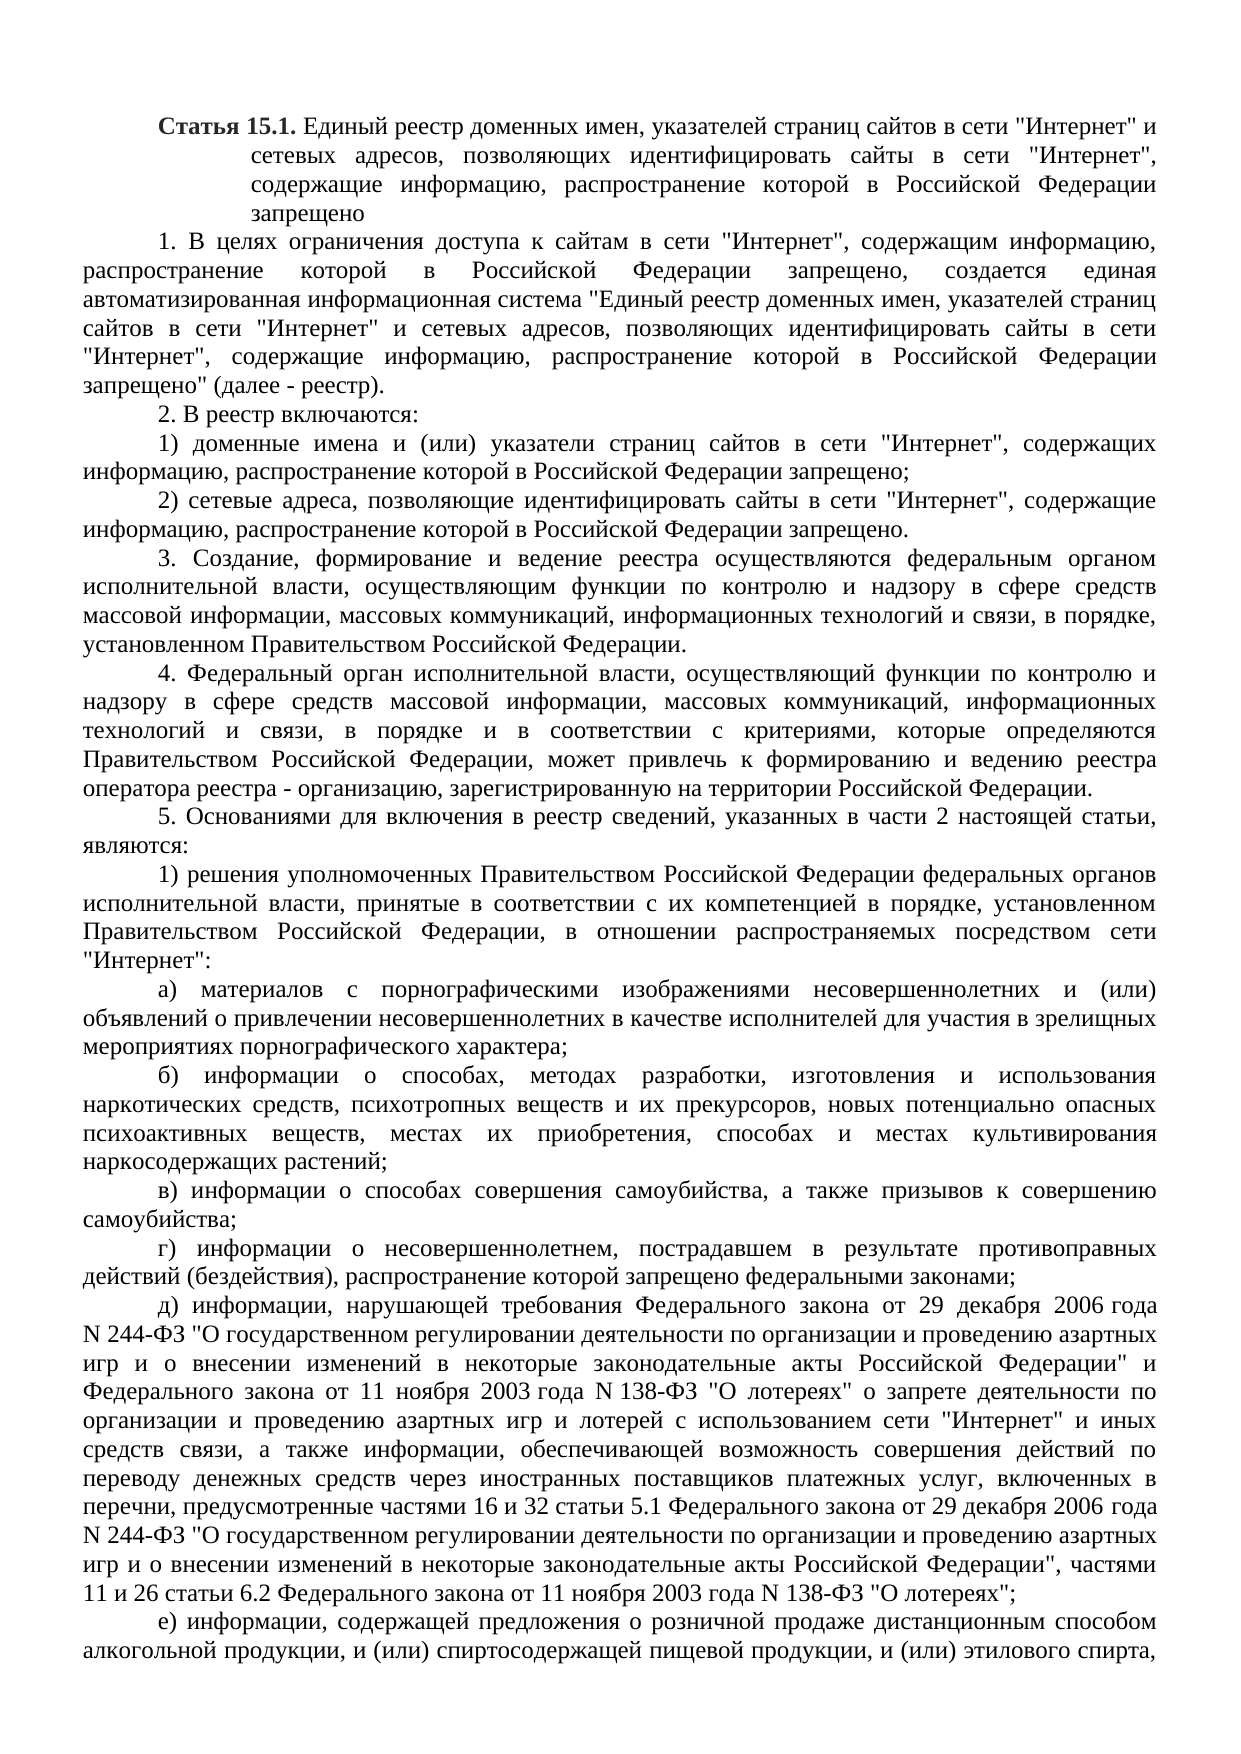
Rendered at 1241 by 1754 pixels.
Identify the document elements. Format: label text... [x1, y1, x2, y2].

text Статья 15.1. Единый реестр доменных имен, указателей страниц сайтов в сети "Интернет" и сетевых адресов, позволяющих идентифицировать сайты в сети "Интернет", содержащие информацию, распространение которой в Российской Федерации запрещено [158, 111, 1157, 226]
text в) информации о способах совершения самоубийства, а также призывов к совершению самоубийства; [83, 1175, 1157, 1233]
text б) информации о способах, методах разработки, изготовления и использования наркотических средств, психотропных веществ и их прекурсоров, новых потенциально опасных психоактивных веществ, местах их приобретения, способах и местах культивирования наркосодержащих растений; [83, 1060, 1157, 1175]
text е) информации, содержащей предложения о розничной продаже дистанционным способом алкогольной продукции, и (или) спиртосодержащей пищевой продукции, и (или) этилового спирта, [83, 1606, 1157, 1664]
text д) информации, нарушающей требования Федерального закона от 29 декабря 2006 года N 244-ФЗ "О государственном регулировании деятельности по организации и проведению азартных игр и о внесении изменений в некоторые законодательные акты Российской Федерации" и Федерального закона от 11 ноября 2003 года N 138-ФЗ "О лотереях" о запрете деятельности по организации и проведению азартных игр и лотерей с использованием сети "Интернет" и иных средств связи, а также информации, обеспечивающей возможность совершения действий по переводу денежных средств через иностранных поставщиков платежных услуг, включенных в перечни, предусмотренные частями 16 и 32 статьи 5.1 Федерального закона от 29 декабря 2006 года N 244-ФЗ "О государственном регулировании деятельности по организации и проведению азартных игр и о внесении изменений в некоторые законодательные акты Российской Федерации", частями 11 и 26 статьи 6.2 Федерального закона от 11 ноября 2003 года N 138-ФЗ "О лотереях"; [83, 1290, 1157, 1606]
text 1. В целях ограничения доступа к сайтам в сети "Интернет", содержащим информацию, распространение которой в Российской Федерации запрещено, создается единая автоматизированная информационная система "Единый реестр доменных имен, указателей страниц сайтов в сети "Интернет" и сетевых адресов, позволяющих идентифицировать сайты в сети "Интернет", содержащие информацию, распространение которой в Российской Федерации запрещено" (далее - реестр). [83, 226, 1157, 399]
text 2. В реестр включаются: [83, 399, 1157, 428]
text 5. Основаниями для включения в реестр сведений, указанных в части 2 настоящей статьи, являются: [83, 801, 1157, 859]
text г) информации о несовершеннолетнем, пострадавшем в результате противоправных действий (бездействия), распространение которой запрещено федеральными законами; [83, 1233, 1157, 1290]
text 1) доменные имена и (или) указатели страниц сайтов в сети "Интернет", содержащих информацию, распространение которой в Российской Федерации запрещено; [83, 428, 1157, 485]
text 2) сетевые адреса, позволяющие идентифицировать сайты в сети "Интернет", содержащие информацию, распространение которой в Российской Федерации запрещено. [83, 485, 1157, 543]
text 4. Федеральный орган исполнительной власти, осуществляющий функции по контролю и надзору в сфере средств массовой информации, массовых коммуникаций, информационных технологий и связи, в порядке и в соответствии с критериями, которые определяются Правительством Российской Федерации, может привлечь к формированию и ведению реестра оператора реестра - организацию, зарегистрированную на территории Российской Федерации. [83, 658, 1157, 801]
text 1) решения уполномоченных Правительством Российской Федерации федеральных органов исполнительной власти, принятые в соответствии с их компетенцией в порядке, установленном Правительством Российской Федерации, в отношении распространяемых посредством сети "Интернет": [83, 859, 1157, 974]
text 3. Создание, формирование и ведение реестра осуществляются федеральным органом исполнительной власти, осуществляющим функции по контролю и надзору в сфере средств массовой информации, массовых коммуникаций, информационных технологий и связи, в порядке, установленном Правительством Российской Федерации. [83, 543, 1157, 658]
text а) материалов с порнографическими изображениями несовершеннолетних и (или) объявлений о привлечении несовершеннолетних в качестве исполнителей для участия в зрелищных мероприятиях порнографического характера; [83, 974, 1157, 1060]
